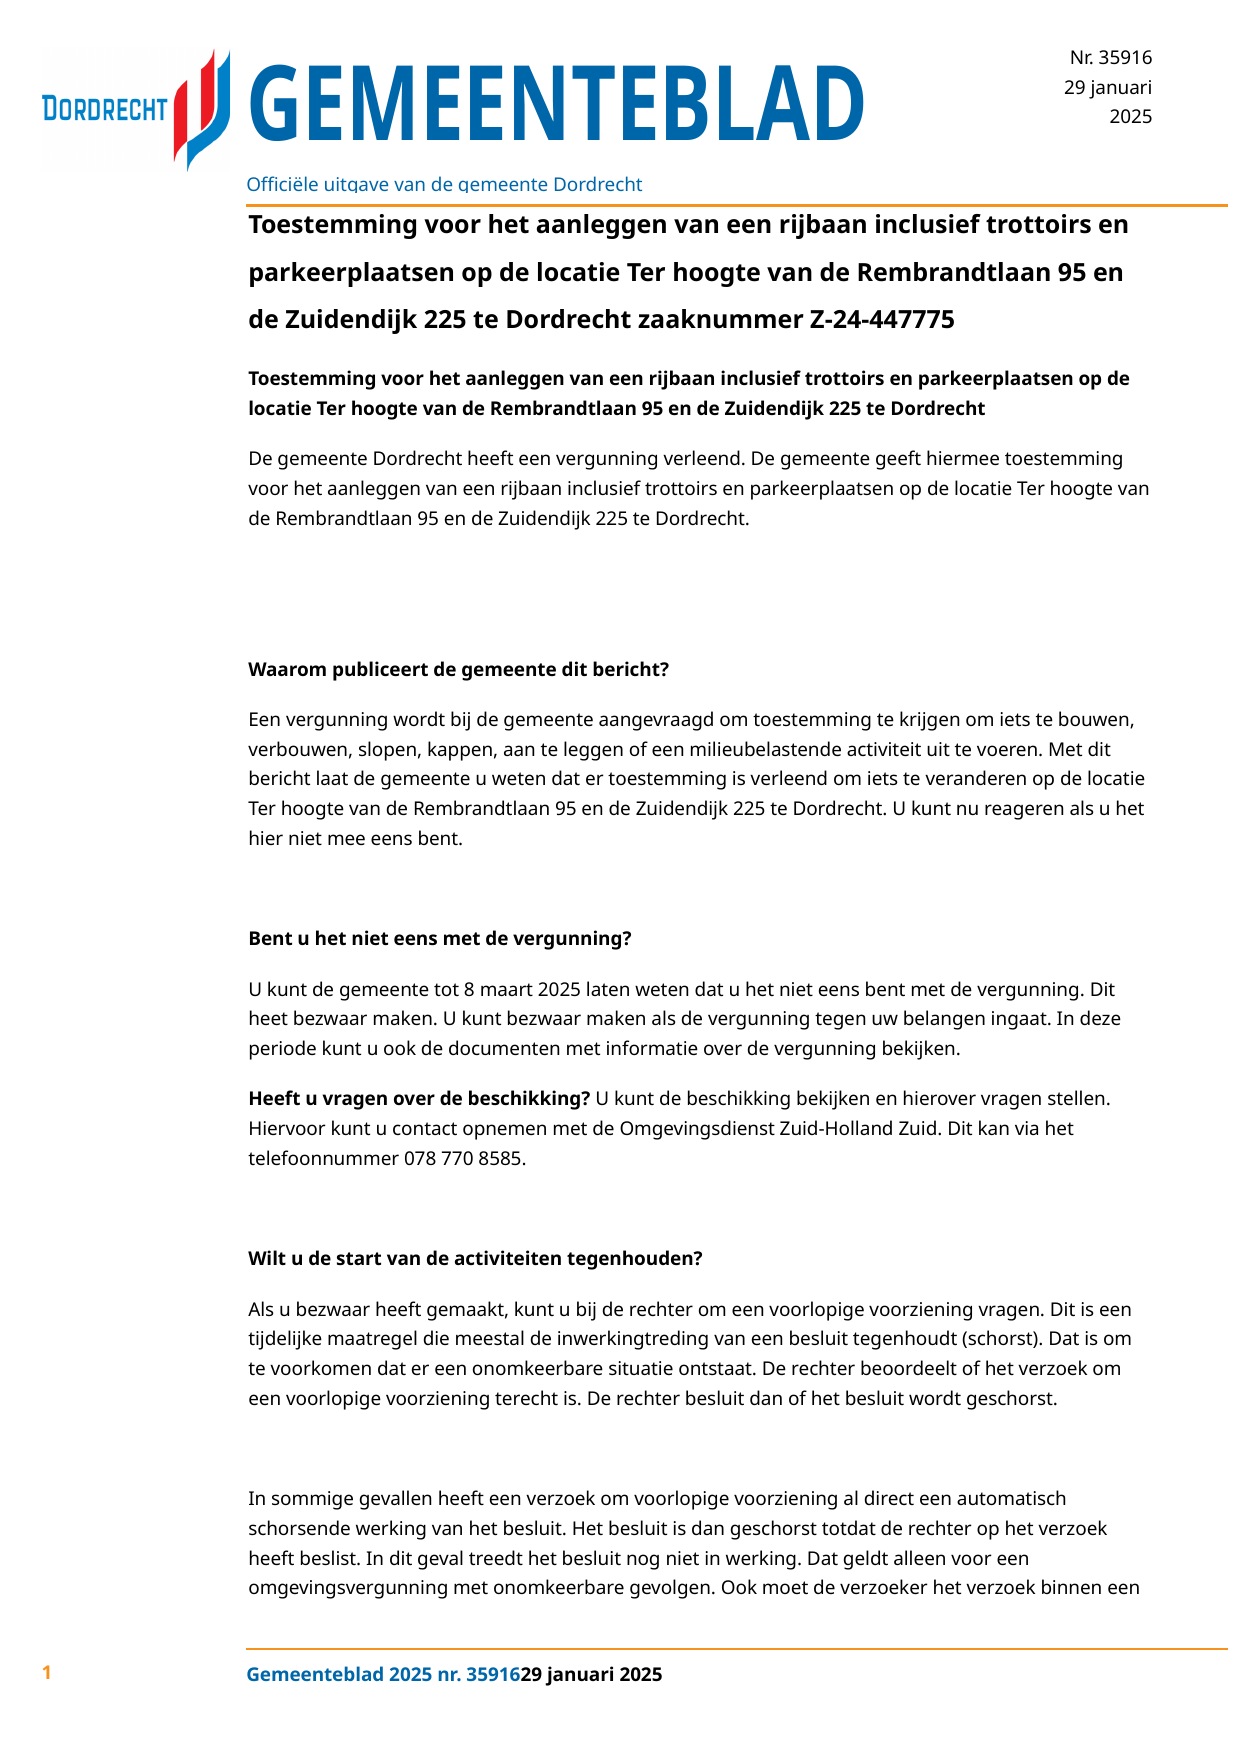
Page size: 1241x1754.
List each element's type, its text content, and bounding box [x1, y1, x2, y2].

text Heeft u vragen over de beschikking? U kunt de beschikking bekijken en hierover vragen stellen. Hiervoor kunt u contact opnemen met de Omgevingsdienst Zuid-Holland Zuid. Dit kan via het telefoonnummer 078 770 8585. [248, 1086, 1152, 1170]
text Bent u het niet eens met de vergunning? [248, 926, 1152, 951]
text Een vergunning wordt bij de gemeente aangevraagd om toestemming te krijgen om iets te bouwen, verbouwen, slopen, kappen, aan te leggen of een milieubelastende activiteit uit te voeren. Met dit bericht laat de gemeente u weten dat er toestemming is verleend om iets te veranderen op de locatie Ter hoogte van de Rembrandtlaan 95 en de Zuidendijk 225 te Dordrecht. U kunt nu reageren als u het hier niet mee eens bent. [248, 706, 1152, 850]
text In sommige gevallen heeft een verzoek om voorlopige voorziening al direct een automatisch schorsende werking van het besluit. Het besluit is dan geschorst totdat de rechter op het verzoek heeft beslist. In dit geval treedt het besluit nog niet in werking. Dat geldt alleen voor een omgevingsvergunning met onomkeerbare gevolgen. Ook moet de verzoeker het verzoek binnen een [248, 1486, 1152, 1600]
text U kunt de gemeente tot 8 maart 2025 laten weten dat u het niet eens bent met de vergunning. Dit heet bezwaar maken. U kunt bezwaar maken als de vergunning tegen uw belangen ingaat. In deze periode kunt u ook de documenten met informatie over de vergunning bekijken. [248, 976, 1152, 1061]
text Toestemming voor het aanleggen van een rijbaan inclusief trottoirs en parkeerplaatsen op de locatie Ter hoogte van de Rembrandtlaan 95 en de Zuidendijk 225 te Dordrecht zaaknummer Z-24-447775 [248, 207, 1152, 336]
text Waarom publiceert de gemeente dit bericht? [248, 656, 1152, 682]
text Wilt u de start van de activiteiten tegenhouden? [248, 1246, 1152, 1271]
text De gemeente Dordrecht heeft een vergunning verleend. De gemeente geeft hiermee toestemming voor het aanleggen van een rijbaan inclusief trottoirs en parkeerplaatsen op de locatie Ter hoogte van de Rembrandtlaan 95 en de Zuidendijk 225 te Dordrecht. [248, 446, 1152, 530]
text Als u bezwaar heeft gemaakt, kunt u bij de rechter om een voorlopige voorziening vragen. Dit is een tijdelijke maatregel die meestal de inwerkingtreding van een besluit tegenhoudt (schorst). Dat is om te voorkomen dat er een onomkeerbare situatie ontstaat. De rechter beoordeelt of het verzoek om een voorlopige voorziening terecht is. De rechter besluit dan of het besluit wordt geschorst. [248, 1296, 1152, 1410]
text Toestemming voor het aanleggen van een rijbaan inclusief trottoirs en parkeerplaatsen op de locatie Ter hoogte van de Rembrandtlaan 95 en de Zuidendijk 225 te Dordrecht [248, 366, 1152, 421]
picture [41, 47, 231, 172]
